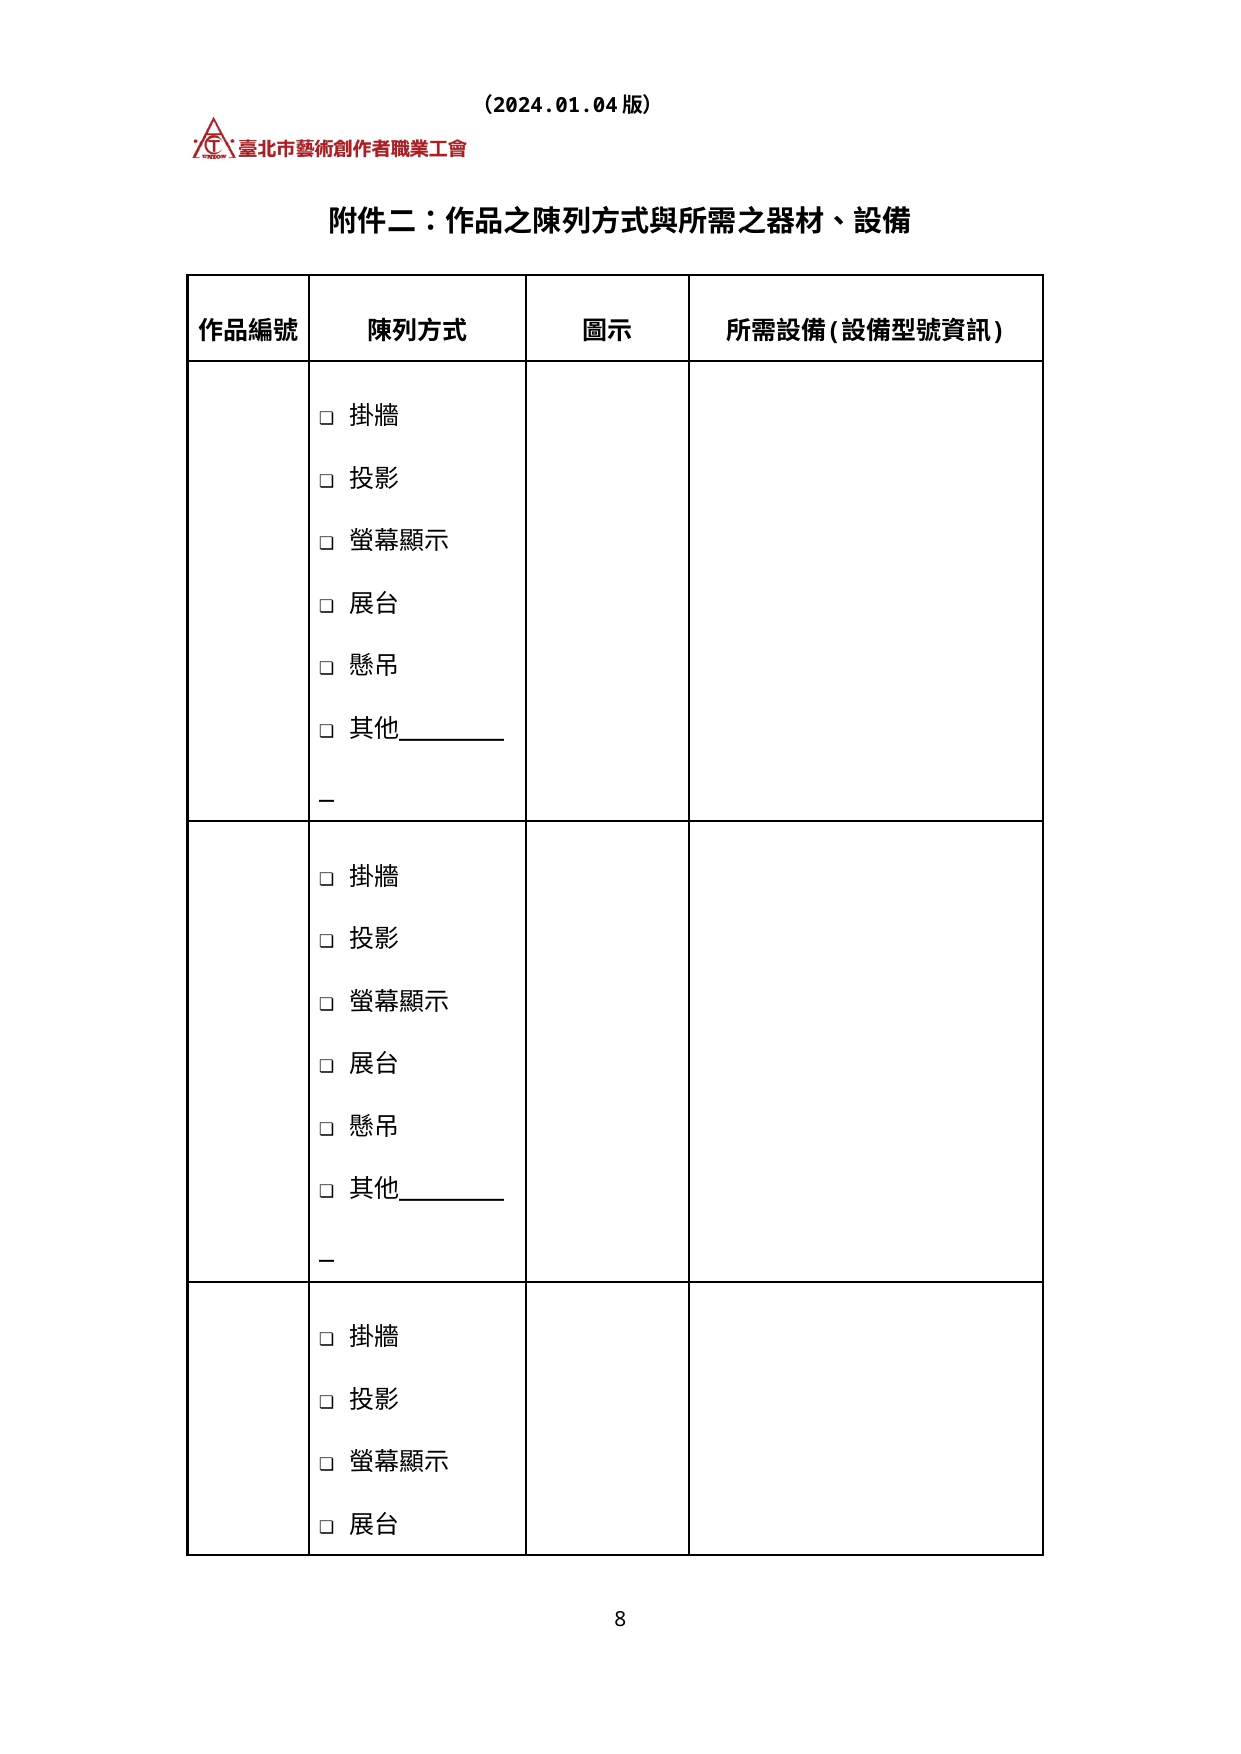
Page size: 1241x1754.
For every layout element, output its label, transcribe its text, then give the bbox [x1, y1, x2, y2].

table_header 作品編號 [189, 276, 308, 360]
table_cell [189, 362, 308, 820]
table_cell ❏ 掛牆 ❏ 投影 ❏ 螢幕顯示 ❏ 展台 ❏ 懸吊 ❏ 其他________ [310, 362, 525, 820]
table_cell [527, 362, 688, 820]
table_cell [527, 1283, 688, 1553]
table_cell [690, 1283, 1042, 1553]
table_header 圖示 [527, 276, 688, 360]
table_cell [189, 822, 308, 1281]
table_cell ❏ 掛牆 ❏ 投影 ❏ 螢幕顯示 ❏ 展台 ❏ 懸吊 ❏ 其他________ [310, 822, 525, 1281]
table_cell [690, 822, 1042, 1281]
table_cell ❏ 掛牆 ❏ 投影 ❏ 螢幕顯示 ❏ 展台 [310, 1283, 525, 1553]
table_header 陳列方式 [310, 276, 525, 360]
table_cell [189, 1283, 308, 1553]
table_cell [690, 362, 1042, 820]
text 附件二：作品之陳列方式與所需之器材、設備 [187, 198, 1053, 240]
table_cell [527, 822, 688, 1281]
table_header 所需設備(設備型號資訊) [690, 276, 1042, 360]
